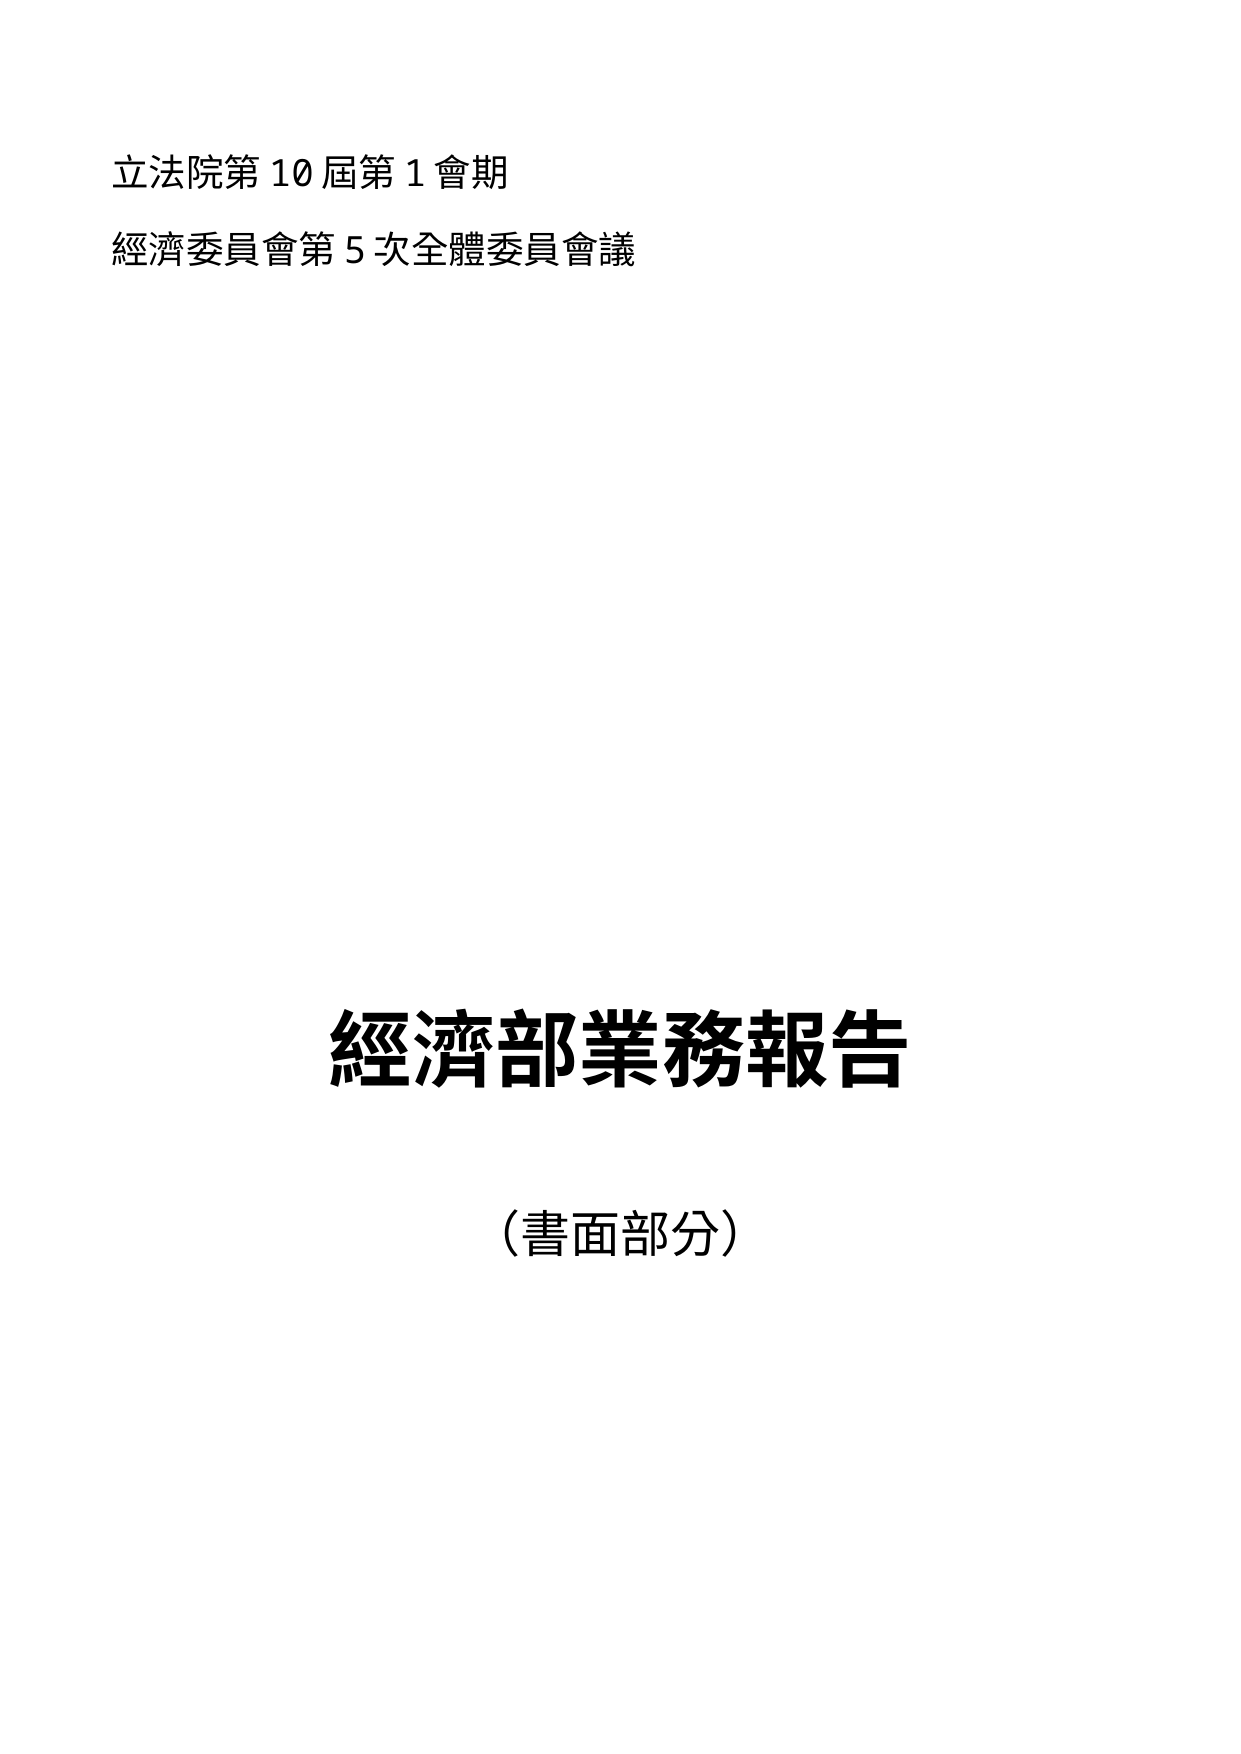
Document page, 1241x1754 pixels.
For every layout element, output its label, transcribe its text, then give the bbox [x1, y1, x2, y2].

text （書面部分） [177, 1158, 1063, 1283]
text 經濟委員會第5次全體委員會議 [111, 201, 665, 278]
text 立法院第10屆第1會期 [111, 124, 665, 201]
text 經濟部業務報告 [177, 971, 1063, 1096]
